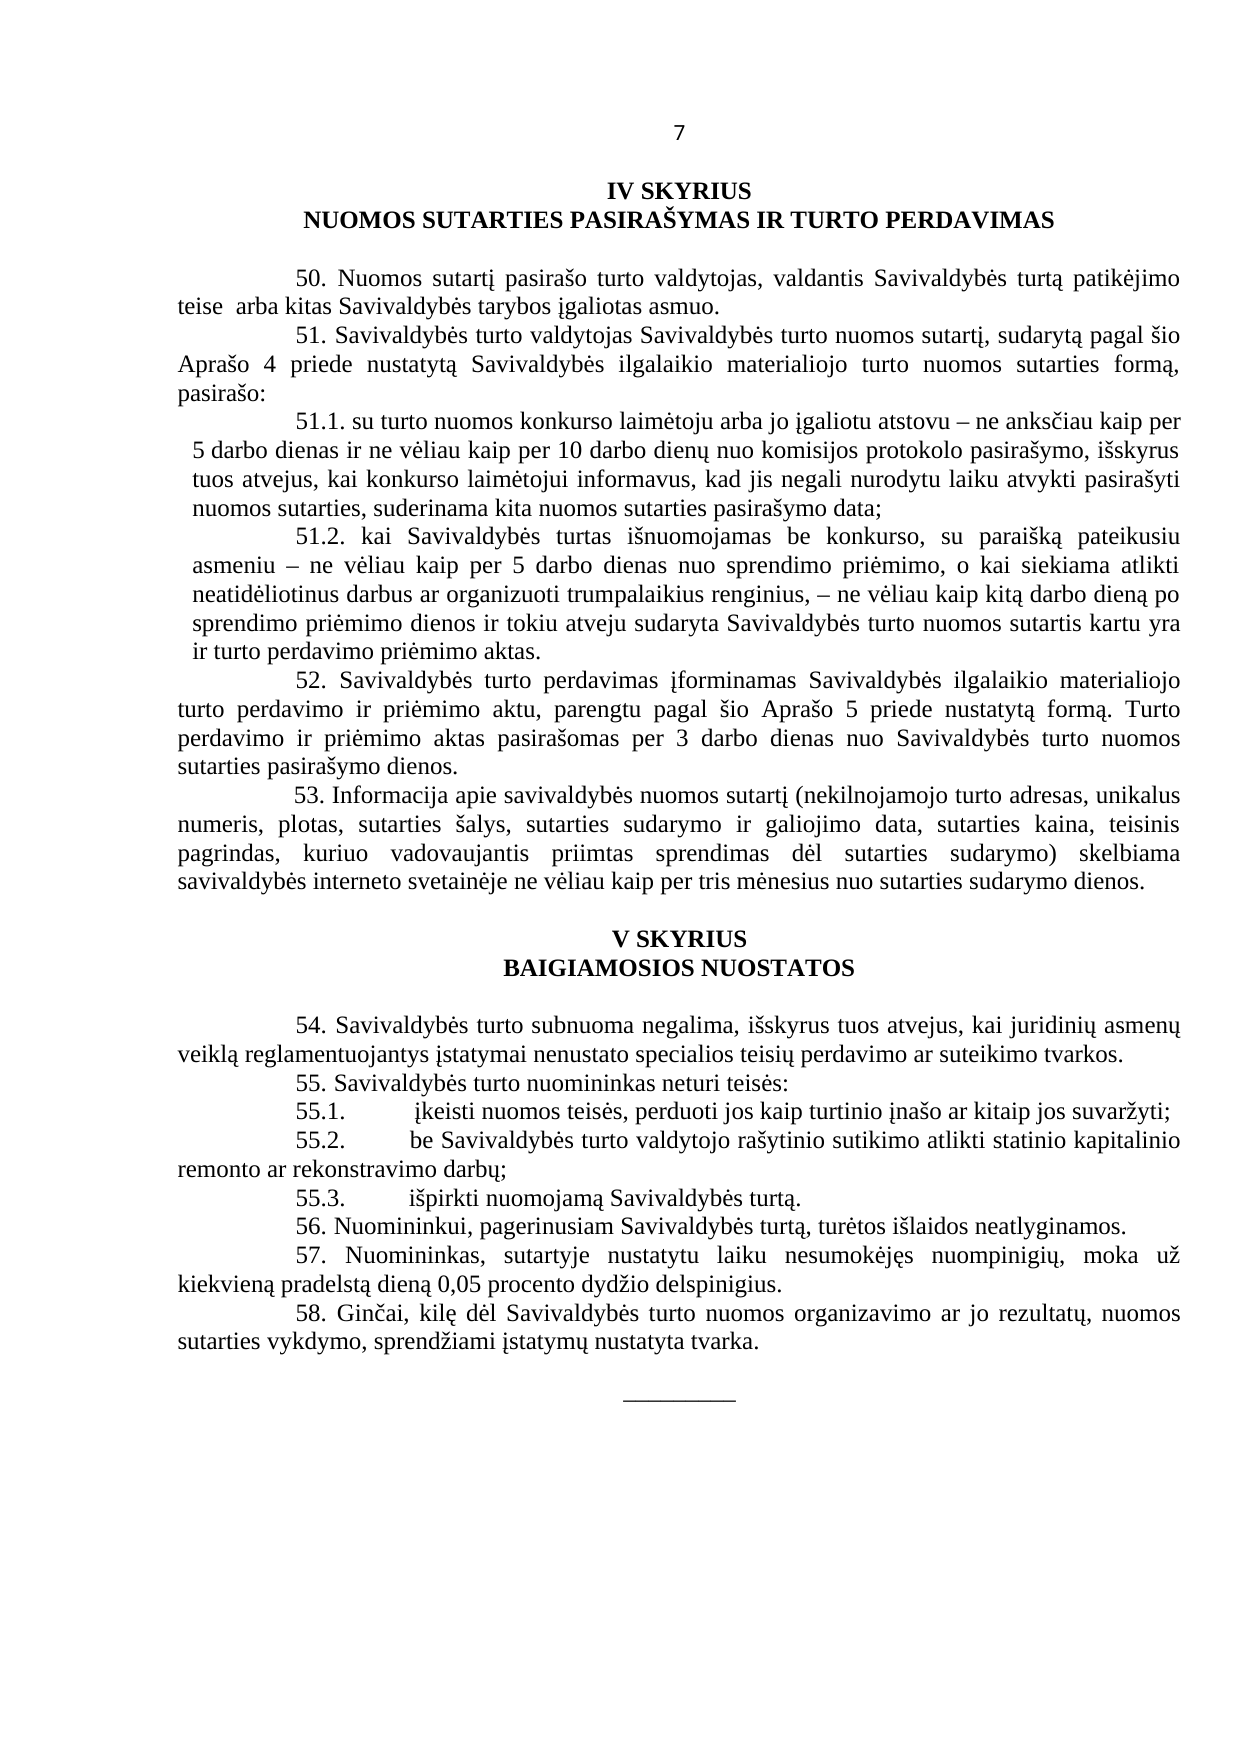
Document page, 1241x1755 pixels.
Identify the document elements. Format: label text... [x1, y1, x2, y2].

text NUOMOS SUTARTIES PASIRAŠYMAS IR TURTO PERDAVIMAS [177, 205, 1181, 234]
text 53. Informacija apie savivaldybės nuomos sutartį (nekilnojamojo turto adresas, unikalus numeris, plotas, sutarties šalys, sutarties sudarymo ir galiojimo data, sutarties kaina, teisinis pagrindas, kuriuo vadovaujantis priimtas sprendimas dėl sutarties sudarymo) skelbiama savivaldybės interneto svetainėje ne vėliau kaip per tris mėnesius nuo sutarties sudarymo dienos. [177, 780, 1181, 895]
text BAIGIAMOSIOS NUOSTATOS [177, 953, 1181, 981]
text 51. Savivaldybės turto valdytojas Savivaldybės turto nuomos sutartį, sudarytą pagal šio Aprašo 4 priede nustatytą Savivaldybės ilgalaikio materialiojo turto nuomos sutarties formą, pasirašo: [177, 320, 1181, 406]
text 51.1. su turto nuomos konkurso laimėtoju arba jo įgaliotu atstovu – ne anksčiau kaip per 5 darbo dienas ir ne vėliau kaip per 10 darbo dienų nuo komisijos protokolo pasirašymo, išskyrus tuos atvejus, kai konkurso laimėtojui informavus, kad jis negali nurodytu laiku atvykti pasirašyti nuomos sutarties, suderinama kita nuomos sutarties pasirašymo data; [192, 406, 1181, 521]
text 50. Nuomos sutartį pasirašo turto valdytojas, valdantis Savivaldybės turtą patikėjimo teise arba kitas Savivaldybės tarybos įgaliotas asmuo. [177, 263, 1181, 320]
text ––––––––– [177, 1384, 1181, 1413]
text 55.1. įkeisti nuomos teisės, perduoti jos kaip turtinio įnašo ar kitaip jos suvaržyti; [295, 1096, 1181, 1125]
text 58. Ginčai, kilę dėl Savivaldybės turto nuomos organizavimo ar jo rezultatų, nuomos sutarties vykdymo, sprendžiami įstatymų nustatyta tvarka. [177, 1298, 1181, 1355]
text IV SKYRIUS [177, 176, 1181, 205]
text 51.2. kai Savivaldybės turtas išnuomojamas be konkurso, su paraišką pateikusiu asmeniu – ne vėliau kaip per 5 darbo dienas nuo sprendimo priėmimo, o kai siekiama atlikti neatidėliotinus darbus ar organizuoti trumpalaikius renginius, – ne vėliau kaip kitą darbo dieną po sprendimo priėmimo dienos ir tokiu atveju sudaryta Savivaldybės turto nuomos sutartis kartu yra ir turto perdavimo priėmimo aktas. [192, 521, 1181, 665]
text 55.3. išpirkti nuomojamą Savivaldybės turtą. [177, 1183, 1181, 1211]
text 56. Nuomininkui, pagerinusiam Savivaldybės turtą, turėtos išlaidos neatlyginamos. [177, 1211, 1181, 1240]
text 54. Savivaldybės turto subnuoma negalima, išskyrus tuos atvejus, kai juridinių asmenų veiklą reglamentuojantys įstatymai nenustato specialios teisių perdavimo ar suteikimo tvarkos. [177, 1010, 1181, 1068]
text 57. Nuomininkas, sutartyje nustatytu laiku nesumokėjęs nuompinigių, moka už kiekvieną pradelstą dieną 0,05 procento dydžio delspinigius. [177, 1240, 1181, 1298]
text 55.2. be Savivaldybės turto valdytojo rašytinio sutikimo atlikti statinio kapitalinio remonto ar rekonstravimo darbų; [177, 1125, 1181, 1183]
text 52. Savivaldybės turto perdavimas įforminamas Savivaldybės ilgalaikio materialiojo turto perdavimo ir priėmimo aktu, parengtu pagal šio Aprašo 5 priede nustatytą formą. Turto perdavimo ir priėmimo aktas pasirašomas per 3 darbo dienas nuo Savivaldybės turto nuomos sutarties pasirašymo dienos. [177, 665, 1181, 780]
text V SKYRIUS [177, 924, 1181, 953]
text 55. Savivaldybės turto nuomininkas neturi teisės: [177, 1068, 1181, 1096]
